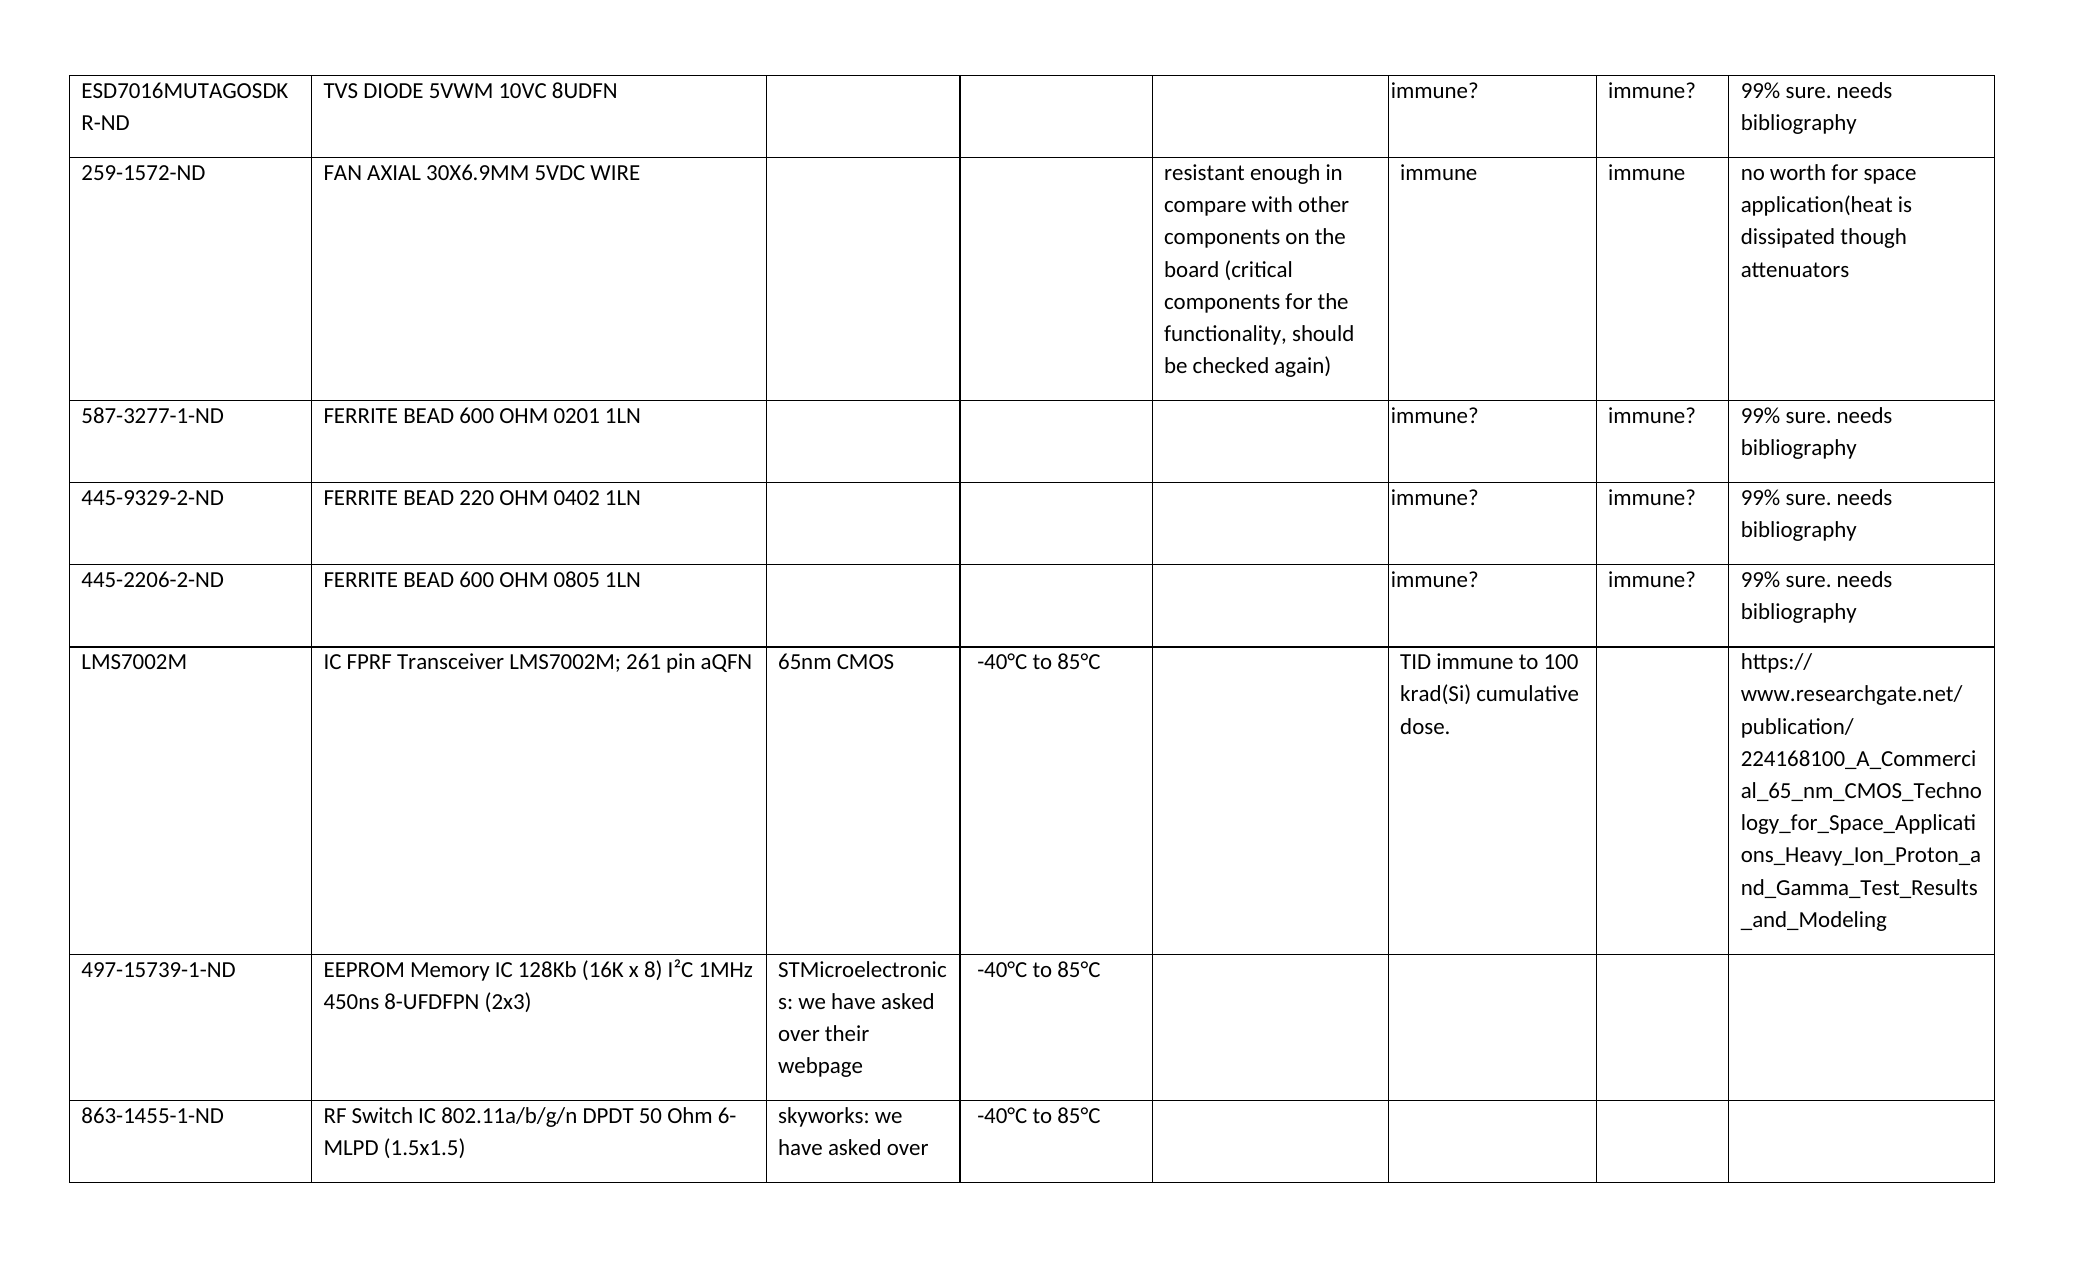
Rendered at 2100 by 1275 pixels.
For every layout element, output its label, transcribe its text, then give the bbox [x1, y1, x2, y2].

table_cell FERRITE BEAD 600 OHM 0201 1LN [312, 401, 766, 482]
table_cell [1729, 955, 1994, 1100]
table_cell 99% sure. needs bibliography [1729, 401, 1994, 482]
table_cell FERRITE BEAD 220 OHM 0402 1LN [312, 483, 766, 564]
table_cell [767, 565, 959, 646]
table_cell 863-1455-1-ND [70, 1101, 311, 1182]
table_cell IC FPRF Transceiver LMS7002M; 261 pin aQFN [312, 648, 766, 954]
table_cell [767, 158, 959, 400]
table_cell -40°C to 85°C [961, 955, 1152, 1100]
table_cell immune [1389, 158, 1596, 400]
table_cell [767, 76, 959, 157]
table_cell 587-3277-1-ND [70, 401, 311, 482]
table_cell TVS DIODE 5VWM 10VC 8UDFN [312, 76, 766, 157]
table_cell FERRITE BEAD 600 OHM 0805 1LN [312, 565, 766, 646]
table_cell immune? [1597, 76, 1728, 157]
table_cell 99% sure. needs bibliography [1729, 483, 1994, 564]
table_cell immune? [1597, 401, 1728, 482]
table_cell [1389, 955, 1596, 1100]
table_cell STMicroelectronics: we have asked over their webpage [767, 955, 959, 1100]
table_cell [1153, 648, 1388, 954]
table_cell EEPROM Memory IC 128Kb (16K x 8) I²C 1MHz 450ns 8-UFDFPN (2x3) [312, 955, 766, 1100]
table_cell 445-9329-2-ND [70, 483, 311, 564]
table_cell 99% sure. needs bibliography [1729, 76, 1994, 157]
table_cell [1153, 76, 1388, 157]
table_cell [1153, 483, 1388, 564]
table_cell [1153, 1101, 1388, 1182]
table_cell RF Switch IC 802.11a/b/g/n DPDT 50 Ohm 6-MLPD (1.5x1.5) [312, 1101, 766, 1182]
table_cell no worth for space application(heat is dissipated though attenuators [1729, 158, 1994, 400]
table_cell FAN AXIAL 30X6.9MM 5VDC WIRE [312, 158, 766, 400]
table_cell [1729, 1101, 1994, 1182]
table_cell immune? [1389, 483, 1596, 564]
table_cell 497-15739-1-ND [70, 955, 311, 1100]
table_cell 65nm CMOS [767, 648, 959, 954]
table_cell immune? [1389, 565, 1596, 646]
table_cell [961, 401, 1152, 482]
table_cell -40°C to 85°C [961, 1101, 1152, 1182]
table_cell TID immune to 100 krad(Si) cumulative dose. [1389, 648, 1596, 954]
table_cell [961, 76, 1152, 157]
table_cell [767, 401, 959, 482]
table_cell 259-1572-ND [70, 158, 311, 400]
table_cell resistant enough in compare with other components on the board (critical components for the functionality, should be checked again) [1153, 158, 1388, 400]
table_cell [1153, 401, 1388, 482]
table_cell immune? [1389, 76, 1596, 157]
table_cell [1597, 648, 1728, 954]
table_cell [961, 158, 1152, 400]
table_cell immune? [1597, 565, 1728, 646]
table_cell [767, 483, 959, 564]
table_cell LMS7002M [70, 648, 311, 954]
table_cell [1597, 955, 1728, 1100]
table_cell [1153, 955, 1388, 1100]
table_cell [961, 483, 1152, 564]
table_cell [961, 565, 1152, 646]
table_cell [1153, 565, 1388, 646]
table_cell ESD7016MUTAGOSDKR-ND [70, 76, 311, 157]
table_cell https://www.researchgate.net/publication/224168100_A_Commercial_65_nm_CMOS_Technology_for_Space_Applications_Heavy_Ion_Proton_and_Gamma_Test_Results_and_Modeling [1729, 648, 1994, 954]
table_cell 445-2206-2-ND [70, 565, 311, 646]
table_cell skyworks: we have asked over [767, 1101, 959, 1182]
table_cell 99% sure. needs bibliography [1729, 565, 1994, 646]
table_cell immune [1597, 158, 1728, 400]
table_cell immune? [1389, 401, 1596, 482]
table_cell immune? [1597, 483, 1728, 564]
table_cell [1597, 1101, 1728, 1182]
table_cell -40°C to 85°C [961, 648, 1152, 954]
table_cell [1389, 1101, 1596, 1182]
